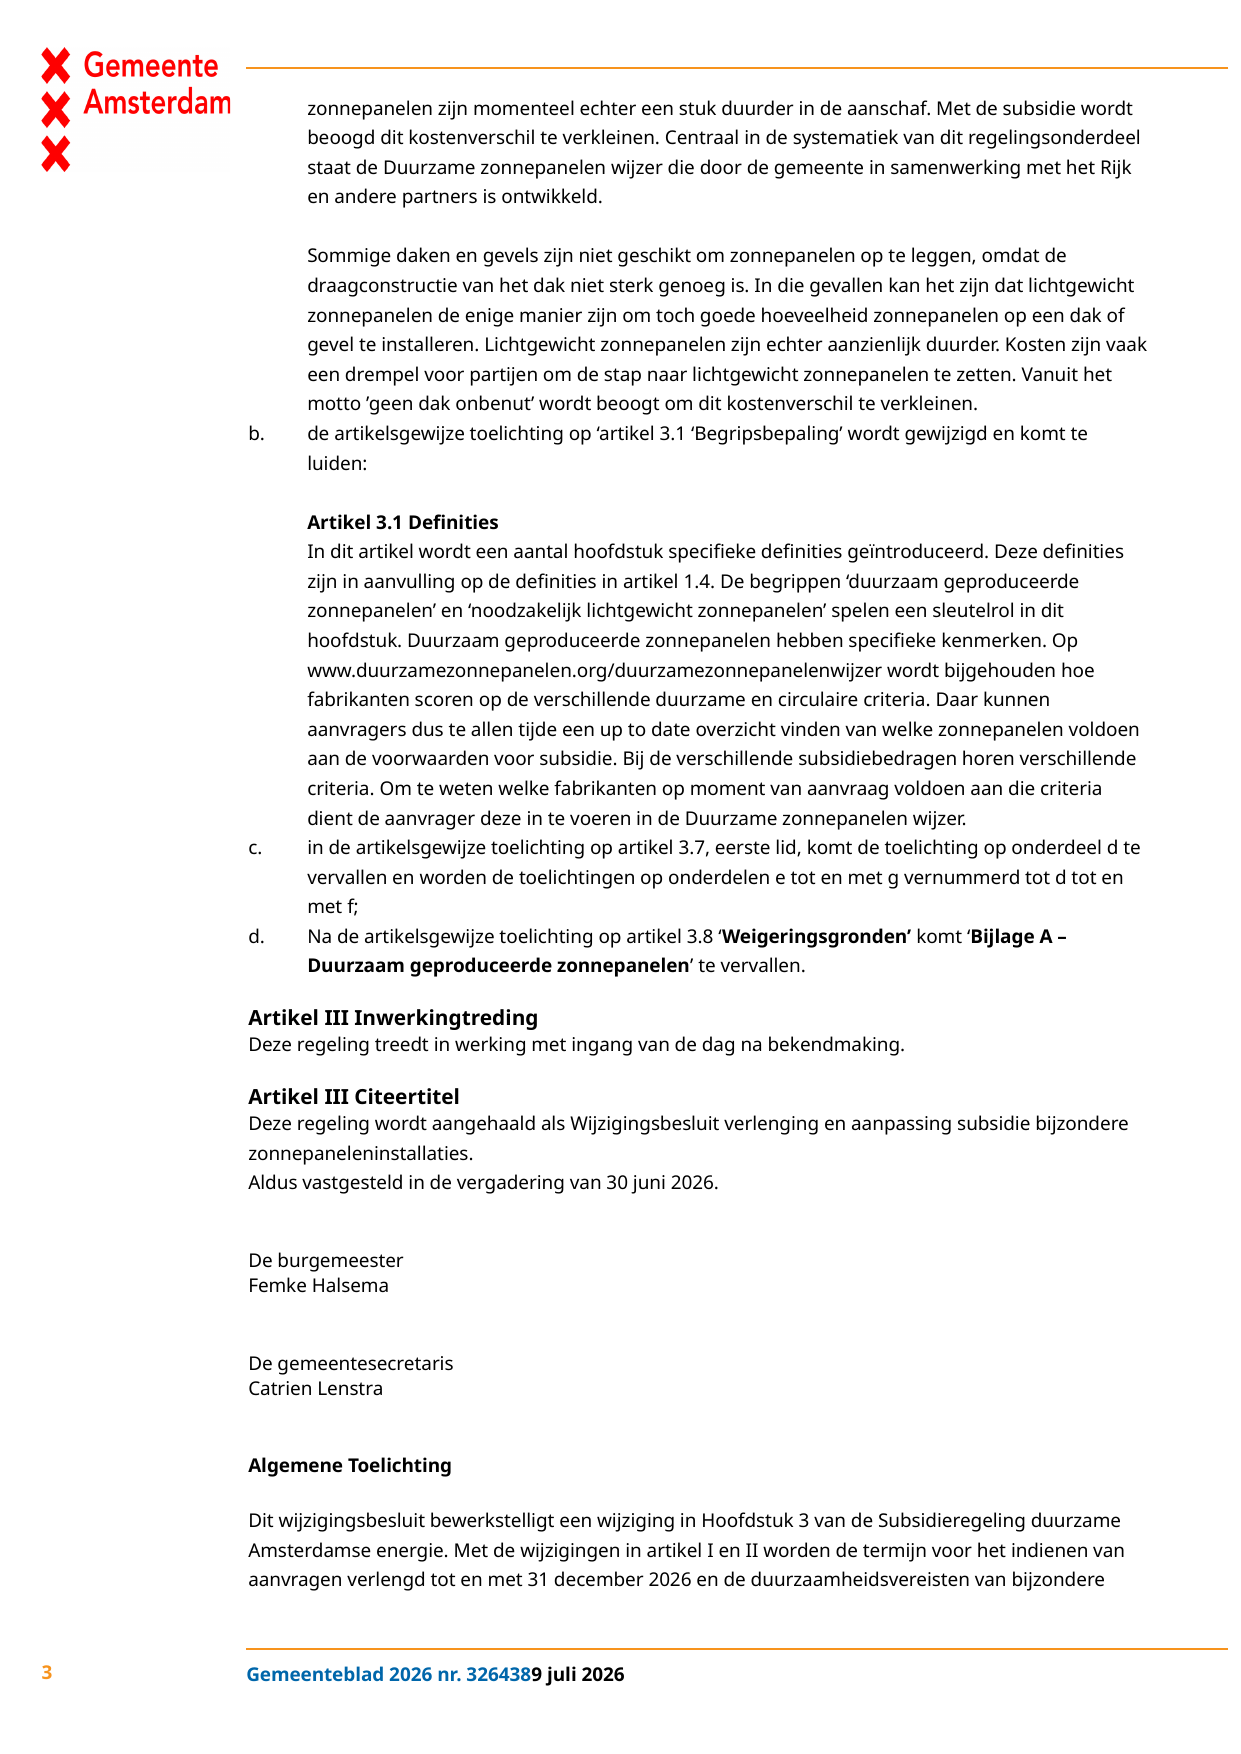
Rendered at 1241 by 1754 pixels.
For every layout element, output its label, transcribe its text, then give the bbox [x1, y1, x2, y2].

text Artikel III Citeertitel [248, 1082, 1152, 1110]
text Algemene Toelichting [248, 1453, 1152, 1478]
list zonnepanelen zijn momenteel echter een stuk duurder in de aanschaf. Met de subsidie wordt beoogd dit kostenverschil te verkleinen. Centraal in de systematiek van dit regelingsonderdeel staat de Duurzame zonnepanelen wijzer die door de gemeente in samenwerking met het Rijk en andere partners is ontwikkeld. [248, 95, 1152, 209]
list de artikelsgewijze toelichting op ‘artikel 3.1 ‘Begripsbepaling’ wordt gewijzigd en komt te luiden: [248, 420, 1152, 476]
text Catrien Lenstra [248, 1375, 1152, 1401]
list Artikel 3.1 Definities [248, 509, 1152, 535]
text De gemeentesecretaris [248, 1350, 1152, 1375]
text Aldus vastgesteld in de vergadering van 30 juni 2026. [248, 1169, 1152, 1195]
picture [41, 47, 231, 172]
text Dit wijzigingsbesluit bewerkstelligt een wijziging in Hoofdstuk 3 van de Subsidieregeling duurzame Amsterdamse energie. Met de wijzigingen in artikel I en II worden de termijn voor het indienen van aanvragen verlengd tot en met 31 december 2026 en de duurzaamheidsvereisten van bijzondere [248, 1507, 1152, 1592]
list In dit artikel wordt een aantal hoofdstuk specifieke definities geïntroduceerd. Deze definities zijn in aanvulling op de definities in artikel 1.4. De begrippen ‘duurzaam geproduceerde zonnepanelen’ en ‘noodzakelijk lichtgewicht zonnepanelen’ spelen een sleutelrol in dit hoofdstuk. Duurzaam geproduceerde zonnepanelen hebben specifieke kenmerken. Op www.duurzamezonnepanelen.org/duurzamezonnepanelenwijzer wordt bijgehouden hoe fabrikanten scoren op de verschillende duurzame en circulaire criteria. Daar kunnen aanvragers dus te allen tijde een up to date overzicht vinden van welke zonnepanelen voldoen aan de voorwaarden voor subsidie. Bij de verschillende subsidiebedragen horen verschillende criteria. Om te weten welke fabrikanten op moment van aanvraag voldoen aan die criteria dient de aanvrager deze in te voeren in de Duurzame zonnepanelen wijzer. [248, 538, 1152, 831]
text Femke Halsema [248, 1272, 1152, 1298]
list in de artikelsgewijze toelichting op artikel 3.7, eerste lid, komt de toelichting op onderdeel d te vervallen en worden de toelichtingen op onderdelen e tot en met g vernummerd tot d tot en met f; [248, 834, 1152, 919]
text Deze regeling treedt in werking met ingang van de dag na bekendmaking. [248, 1032, 1152, 1057]
text Artikel III Inwerkingtreding [248, 1003, 1152, 1032]
list Na de artikelsgewijze toelichting op artikel 3.8 ‘Weigeringsgronden’ komt ‘Bijlage A – Duurzaam geproduceerde zonnepanelen’ te vervallen. [248, 923, 1152, 978]
list Sommige daken en gevels zijn niet geschikt om zonnepanelen op te leggen, omdat de draagconstructie van het dak niet sterk genoeg is. In die gevallen kan het zijn dat lichtgewicht zonnepanelen de enige manier zijn om toch goede hoeveelheid zonnepanelen op een dak of gevel te installeren. Lichtgewicht zonnepanelen zijn echter aanzienlijk duurder. Kosten zijn vaak een drempel voor partijen om de stap naar lichtgewicht zonnepanelen te zetten. Vanuit het motto ’geen dak onbenut’ wordt beoogt om dit kostenverschil te verkleinen. [248, 243, 1152, 416]
text Deze regeling wordt aangehaald als Wijzigingsbesluit verlenging en aanpassing subsidie bijzondere zonnepaneleninstallaties. [248, 1110, 1152, 1166]
text De burgemeester [248, 1247, 1152, 1272]
